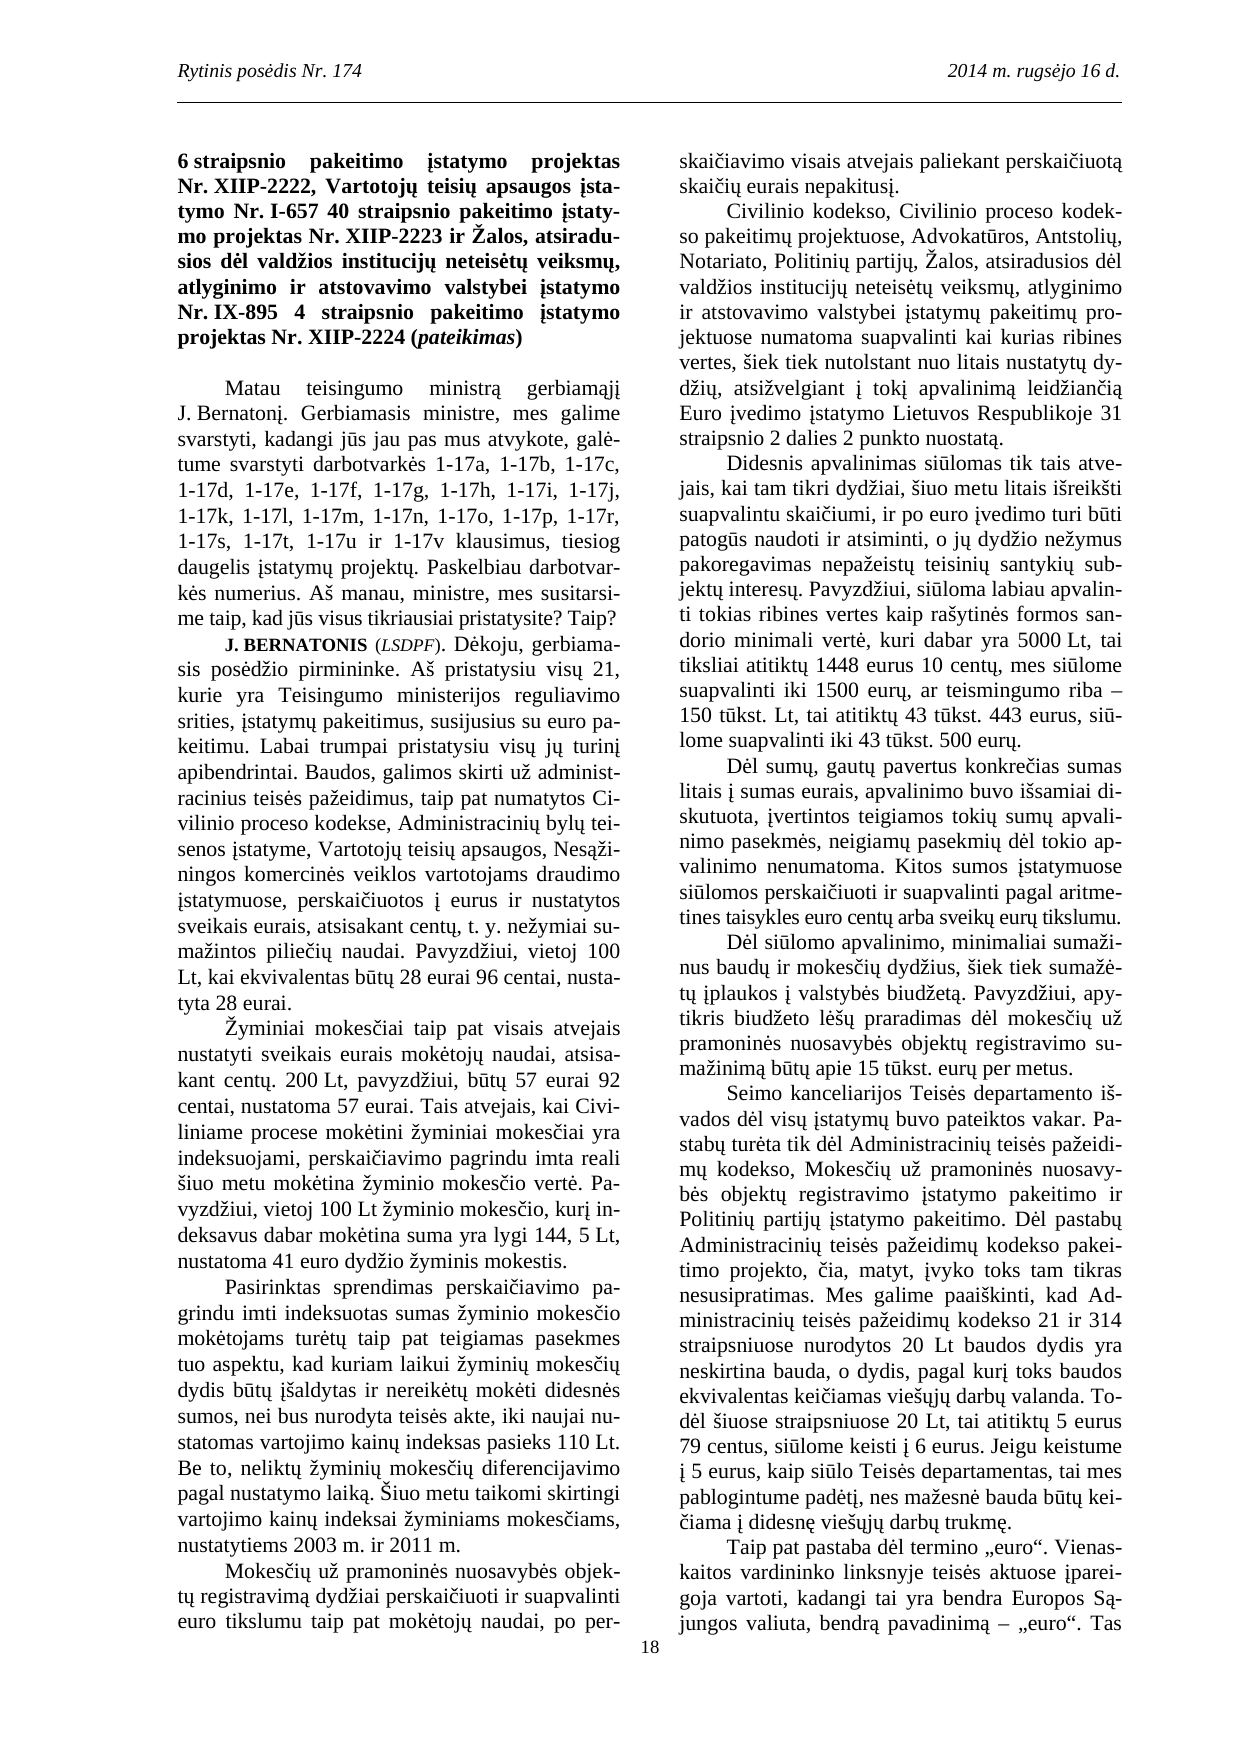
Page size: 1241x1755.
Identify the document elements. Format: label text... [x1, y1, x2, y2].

text Žy­mi­niai mo­kes­čiai taip pat vi­sais at­ve­jais nu­sta­ty­ti svei­kais eu­rais mo­kė­to­jų nau­dai, at­si­sa­kant cen­tų. 200 Lt, pa­vyz­džiui, bū­tų 57 eu­rai 92 cen­tai, nu­sta­to­ma 57 eu­rai. Tais at­ve­jais, kai Ci­vi­li­nia­me pro­ce­se mo­kė­ti­ni žy­mi­niai mo­kes­čiai yra in­dek­suo­ja­mi, per­skai­čia­vi­mo pa­grin­du im­ta re­a­li šiuo me­tu mo­kė­ti­na žy­mi­nio mo­kes­čio ver­tė. Pa­vyz­džiui, vie­toj 100 Lt žy­mi­nio mo­kes­čio, ku­rį in­dek­sa­vus da­bar mo­kė­ti­na su­ma yra ly­gi 144, 5 Lt, nu­sta­to­ma 41 eu­ro dy­džio žy­mi­nis mo­kes­tis. [177, 1015, 620, 1273]
text Ma­tau tei­sin­gu­mo mi­nist­rą ger­bia­mą­jį J. Ber­na­to­nį. Ger­bia­ma­sis mi­nist­re, mes ga­li­me svar­s­ty­ti, ka­dan­gi jūs jau pas mus at­vy­ko­te, ga­lė­tu­me svars­ty­ti dar­bo­tvarkės 1-17a, 1-17b, 1-17c, 1-17d, 1-17e, 1-17f, 1-17g, 1-17h, 1-17i, 1-17j, 1‑17k, 1-17l, 1-17m, 1-17n, 1-17o, 1-17p, 1-17r, 1-17s, 1-17t, 1-17u ir 1-17v klau­si­mus, tie­siog dau­ge­lis įsta­ty­mų pro­jek­tų. Pa­skel­biau dar­bo­tvar­kės nu­me­rius. Aš ma­nau, mi­nist­re, mes su­si­tar­si­me taip, kad jūs vi­sus tik­riau­siai pri­sta­ty­si­te? Taip? [177, 374, 620, 631]
text Dėl su­mų, gau­tų pa­ver­tus kon­kre­čias su­mas li­tais į su­mas eu­rais, ap­va­li­ni­mo bu­vo iš­sa­miai di­sku­tuo­ta, įver­tin­tos tei­gia­mos to­kių su­mų ap­va­li­nimo pa­sek­mės, nei­gia­mų pa­sek­mių dėl to­kio ap­vali­ni­mo ne­nu­ma­to­ma. Ki­tos su­mos įsta­ty­muo­se siū­lo­mos per­skai­čiuo­ti ir su­ap­va­lin­ti pa­gal arit­me­ti­nes tai­syk­les eu­ro cen­tų ar­ba svei­kų eu­rų tiks­lu­mu. [679, 753, 1122, 929]
text Taip pat pa­sta­ba dėl ter­mi­no „eu­ro“. Vie­nas­kai­tos var­di­nin­ko links­ny­je tei­sės ak­tuo­se įpa­rei­go­ja var­to­ti, ka­dan­gi tai yra ben­dra Eu­ro­pos Są­jun­gos va­liu­ta, ben­drą pa­va­di­ni­mą – „eu­ro“. Tas [679, 1534, 1122, 1635]
text Di­des­nis ap­va­li­ni­mas siū­lo­mas tik tais at­ve­jais, kai tam tik­ri dy­džiai, šiuo me­tu li­tais iš­reikš­ti su­ap­va­lin­tu skai­čiu­mi, ir po eu­ro įve­di­mo tu­ri bū­ti pa­to­gūs nau­do­ti ir at­si­min­ti, o jų dy­džio ne­žy­mus pa­ko­re­ga­vi­mas ne­pa­žeis­tų tei­si­nių san­ty­kių sub­jek­tų in­te­re­sų. Pa­vyz­džiui, siū­lo­ma la­biau ap­va­lin­ti to­kias ri­bi­nes ver­tes kaip ra­šy­ti­nės for­mos san­do­rio mi­ni­ma­li ver­tė, ku­ri da­bar yra 5000 Lt, tai tiks­liai ati­tik­tų 1448 eu­rus 10 cen­tų, mes siū­lo­me su­ap­va­lin­ti iki 1500 eu­rų, ar teis­min­gu­mo ri­ba – 150 tūkst. Lt, tai ati­tik­tų 43 tūkst. 443 eu­rus, siū­lo­me su­ap­va­lin­ti iki 43 tūkst. 500 eu­rų. [679, 450, 1122, 753]
text 6 straips­nio pa­kei­ti­mo įsta­ty­mo pro­jek­tas Nr. XIIP-2222, Var­to­to­jų tei­sių ap­sau­gos įsta­ty­mo Nr. I-657 40 straips­nio pa­kei­ti­mo įsta­ty­mo pro­jek­tas Nr. XIIP-2223 ir Ža­los, at­si­ra­du­sios dėl val­džios ins­ti­tu­ci­jų ne­tei­sė­tų veiks­mų, at­ly­gi­ni­mo ir at­sto­va­vi­mo vals­ty­bei įsta­ty­mo Nr. IX-895 4 straips­nio pa­kei­ti­mo įsta­ty­mo pro­jek­tas Nr. XIIP-2224 (pa­tei­ki­mas) [177, 148, 620, 349]
text Pa­si­rink­tas spren­di­mas per­skai­čia­vi­mo pa­grin­du im­ti in­dek­suo­tas su­mas žy­mi­nio mo­kes­čio mo­kė­to­jams tu­rė­tų taip pat tei­gia­mas pa­sek­mes tuo as­pek­tu, kad ku­riam lai­kui žy­mi­nių mo­kes­čių dy­dis bū­tų įšal­dy­tas ir ne­rei­kė­tų mo­kė­ti di­des­nės su­mos, nei bus nu­ro­dy­ta tei­sės ak­te, iki nau­jai nu­sta­to­mas var­to­ji­mo kai­nų in­dek­sas pa­sieks 110 Lt. Be to, ne­lik­tų žy­mi­nių mo­kes­čių di­fe­ren­ci­ja­vi­mo pa­gal nu­sta­ty­mo lai­ką. Šiuo me­tu tai­ko­mi skir­tin­gi var­to­ji­mo kai­nų in­dek­sai žy­mi­niams mo­kes­čiams, nu­sta­ty­tiems 2003 m. ir 2011 m. [177, 1273, 620, 1558]
text skai­čia­vi­mo vi­sais at­ve­jais pa­lie­kant per­skai­čiuo­tą skai­čių eu­rais ne­pa­ki­tu­sį. [679, 148, 1122, 198]
text J. BERNATONIS (LSDPF). Dė­ko­ju, ger­bia­ma­sis po­sė­džio pir­mi­nin­ke. Aš pri­sta­ty­siu vi­sų 21, ku­rie yra Tei­sin­gu­mo mi­nis­te­ri­jos re­gu­lia­vi­mo sri­ties, įsta­ty­mų pa­kei­ti­mus, su­si­ju­sius su eu­ro pa­kei­ti­mu. La­bai trum­pai pri­sta­ty­siu vi­sų jų tu­ri­nį api­ben­drin­tai. Bau­dos, ga­li­mos skir­ti už ad­mi­nist­ra­ci­nius tei­sės pa­žei­di­mus, taip pat nu­ma­ty­tos Ci­vi­li­nio pro­ce­so ko­dek­se, Ad­mi­nist­ra­ci­nių by­lų tei­se­nos įsta­ty­me, Var­to­to­jų tei­sių ap­sau­gos, Ne­są­ži­nin­gos ko­mer­ci­nės veik­los var­to­to­jams drau­di­mo įsta­ty­muo­se, per­skai­čiuo­tos į eu­rus ir nu­sta­ty­tos svei­kais eu­rais, at­si­sa­kant cen­tų, t. y. ne­žy­miai su­ma­žin­tos pi­lie­čių nau­dai. Pa­vyz­džiui, vie­toj 100 Lt, kai ek­vi­va­len­tas bū­tų 28 eu­rai 96 cen­tai, nu­sta­ty­ta 28 eu­rai. [177, 631, 620, 1015]
text Ci­vi­li­nio ko­dek­so, Ci­vi­li­nio pro­ce­so ko­dek­so pa­kei­ti­mų pro­jek­tuo­se, Ad­vo­ka­tū­ros, Ant­sto­lių, No­ta­ria­to, Po­li­ti­nių par­ti­jų, Ža­los, at­si­ra­du­sios dėl val­džios ins­ti­tu­ci­jų ne­tei­sė­tų veiks­mų, at­ly­gi­ni­mo ir at­sto­va­vi­mo vals­ty­bei įsta­ty­mų pa­kei­ti­mų pro­jek­tuo­se nu­ma­to­ma su­ap­va­lin­ti kai ku­rias ri­bi­nes ver­tes, šiek tiek nu­tols­tant nuo li­tais nu­sta­ty­tų dy­džių, at­si­žvel­giant į to­kį ap­va­li­ni­mą lei­džian­čią Eu­ro įve­di­mo įsta­ty­mo Lie­tu­vos Res­pub­li­ko­je 31 straips­nio 2 da­lies 2 punk­to nuo­sta­tą. [679, 198, 1122, 450]
text Mo­kes­čių už pra­mo­ni­nės nuo­sa­vy­bės ob­jek­tų re­gist­ra­vi­mą dy­džiai per­skai­čiuo­ti ir su­ap­va­lin­ti eu­ro tiks­lu­mu taip pat mo­kė­to­jų nau­dai, po per­ [177, 1558, 620, 1633]
text Sei­mo kan­ce­lia­ri­jos Tei­sės de­par­ta­men­to iš­va­dos dėl vi­sų įsta­ty­mų bu­vo pa­teik­tos va­kar. Pa­sta­bų tu­rė­ta tik dėl Ad­mi­nist­ra­ci­nių tei­sės pa­žei­di­mų ko­dek­so, Mo­kes­čių už pra­mo­ni­nės nuo­sa­vy­bės ob­jek­tų re­gist­ra­vi­mo įsta­ty­mo pa­kei­ti­mo ir Po­li­ti­nių par­ti­jų įsta­ty­mo pa­kei­ti­mo. Dėl pa­sta­bų Ad­mi­nist­ra­ci­nių tei­sės pa­žei­di­mų ko­dek­so pa­kei­ti­mo pro­jek­to, čia, ma­tyt, įvy­ko toks tam tik­ras nesu­si­pra­ti­mas. Mes ga­li­me pa­aiš­kin­ti, kad Ad­minist­ra­ci­nių tei­sės pa­žei­di­mų ko­dek­so 21 ir 314 strai­ps­niuo­se nu­ro­dy­tos 20 Lt bau­dos dy­dis yra ne­skir­ti­na bau­da, o dy­dis, pa­gal ku­rį toks bau­dos ek­vi­va­len­tas kei­čia­mas vie­šų­jų dar­bų va­lan­da. To­dėl šiuo­se straips­niuo­se 20 Lt, tai ati­tik­tų 5 eu­rus 79 cen­tus, siū­lo­me keis­ti į 6 eu­rus. Jei­gu keis­tu­me į 5 eu­rus, kaip siū­lo Tei­sės de­par­ta­men­tas, tai mes pa­blo­gin­tu­me pa­dė­tį, nes ma­žes­nė bau­da bū­tų kei­čia­ma į di­des­nę vie­šų­jų dar­bų truk­mę. [679, 1080, 1122, 1534]
text Dėl siū­lo­mo ap­va­li­ni­mo, mi­ni­ma­liai su­ma­ži­nus bau­dų ir mo­kes­čių dy­džius, šiek tiek su­ma­žė­tų įplau­kos į vals­ty­bės biu­dže­tą. Pa­vyz­džiui, apy­tik­ris biu­dže­to lė­šų pra­ra­di­mas dėl mo­kes­čių už pra­mo­ni­nės nuo­sa­vy­bės ob­jek­tų re­gist­ra­vi­mo su­ma­ži­ni­mą bū­tų apie 15 tūkst. eu­rų per me­tus. [679, 929, 1122, 1080]
